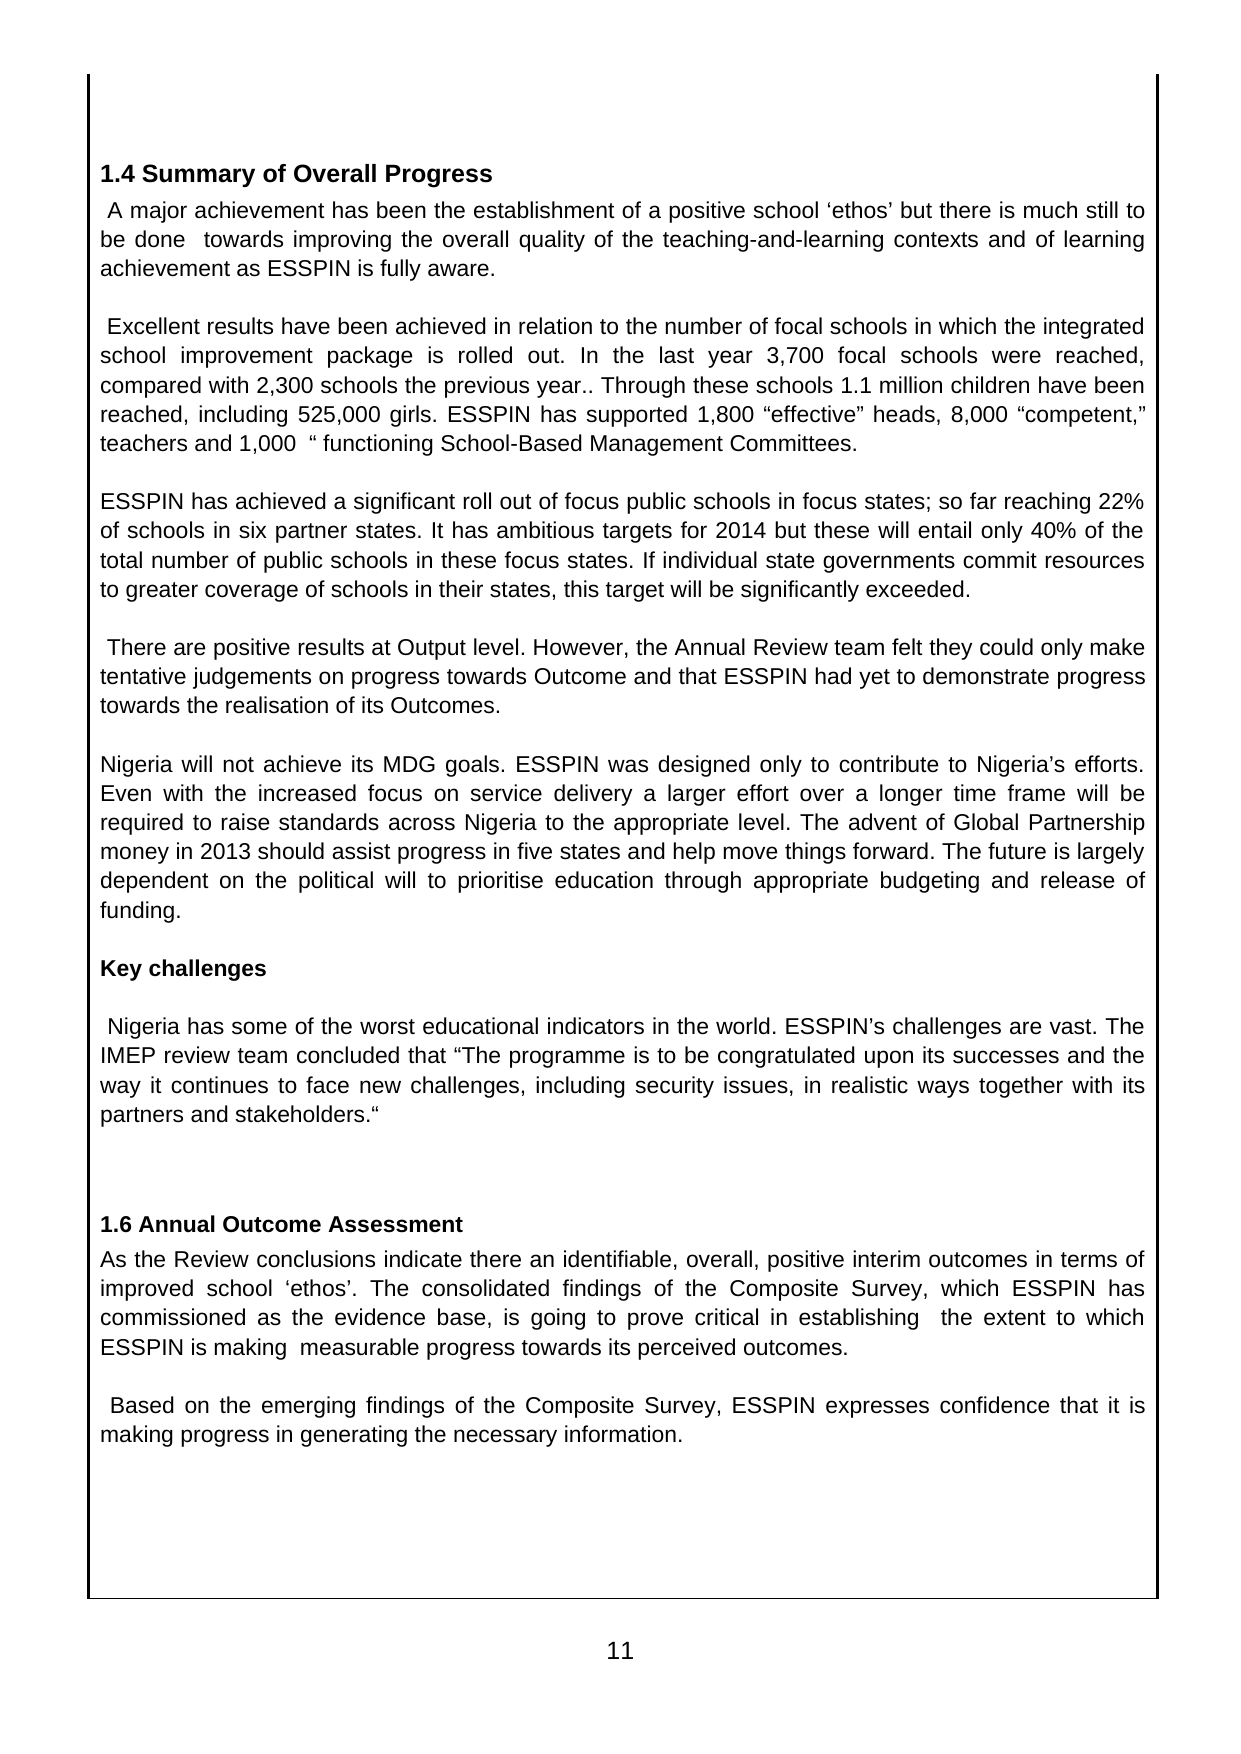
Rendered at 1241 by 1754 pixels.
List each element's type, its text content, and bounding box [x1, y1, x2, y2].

table_cell 1.4 Summary of Overall Progress A major achievement has been the establishment of a positive school ‘ethos’ but there is much still to be done towards improving the overall quality of the teaching-and-learning contexts and of learning achievement as ESSPIN is fully aware. Excellent results have been achieved in relation to the number of focal schools in which the integrated school improvement package is rolled out. In the last year 3,700 focal schools were reached, compared with 2,300 schools the previous year.. Through these schools 1.1 million children have been reached, including 525,000 girls. ESSPIN has supported 1,800 “effective” heads, 8,000 “competent,” teachers and 1,000 “ functioning School-Based Management Committees. ESSPIN has achieved a significant roll out of focus public schools in focus states; so far reaching 22% of schools in six partner states. It has ambitious targets for 2014 but these will entail only 40% of the total number of public schools in these focus states. If individual state governments commit resources to greater coverage of schools in their states, this target will be significantly exceeded. There are positive results at Output level. However, the Annual Review team felt they could only make tentative judgements on progress towards Outcome and that ESSPIN had yet to demonstrate progress towards the realisation of its Outcomes. Nigeria will not achieve its MDG goals. ESSPIN was designed only to contribute to Nigeria’s efforts. Even with the increased focus on service delivery a larger effort over a longer time frame will be required to raise standards across Nigeria to the appropriate level. The advent of Global Partnership money in 2013 should assist progress in five states and help move things forward. The future is largely dependent on the political will to prioritise education through appropriate budgeting and release of funding. Key challenges Nigeria has some of the worst educational indicators in the world. ESSPIN’s challenges are vast. The IMEP review team concluded that “The programme is to be congratulated upon its successes and the way it continues to face new challenges, including security issues, in realistic ways together with its partners and stakeholders.“ [90, 134, 1156, 1186]
table_cell [90, 74, 1156, 134]
table_cell 1.6 Annual Outcome Assessment As the Review conclusions indicate there an identifiable, overall, positive interim outcomes in terms of improved school ‘ethos’. The consolidated findings of the Composite Survey, which ESSPIN has commissioned as the evidence base, is going to prove critical in establishing the extent to which ESSPIN is making measurable progress towards its perceived outcomes. Based on the emerging findings of the Composite Survey, ESSPIN expresses confidence that it is making progress in generating the necessary information. [90, 1186, 1156, 1598]
